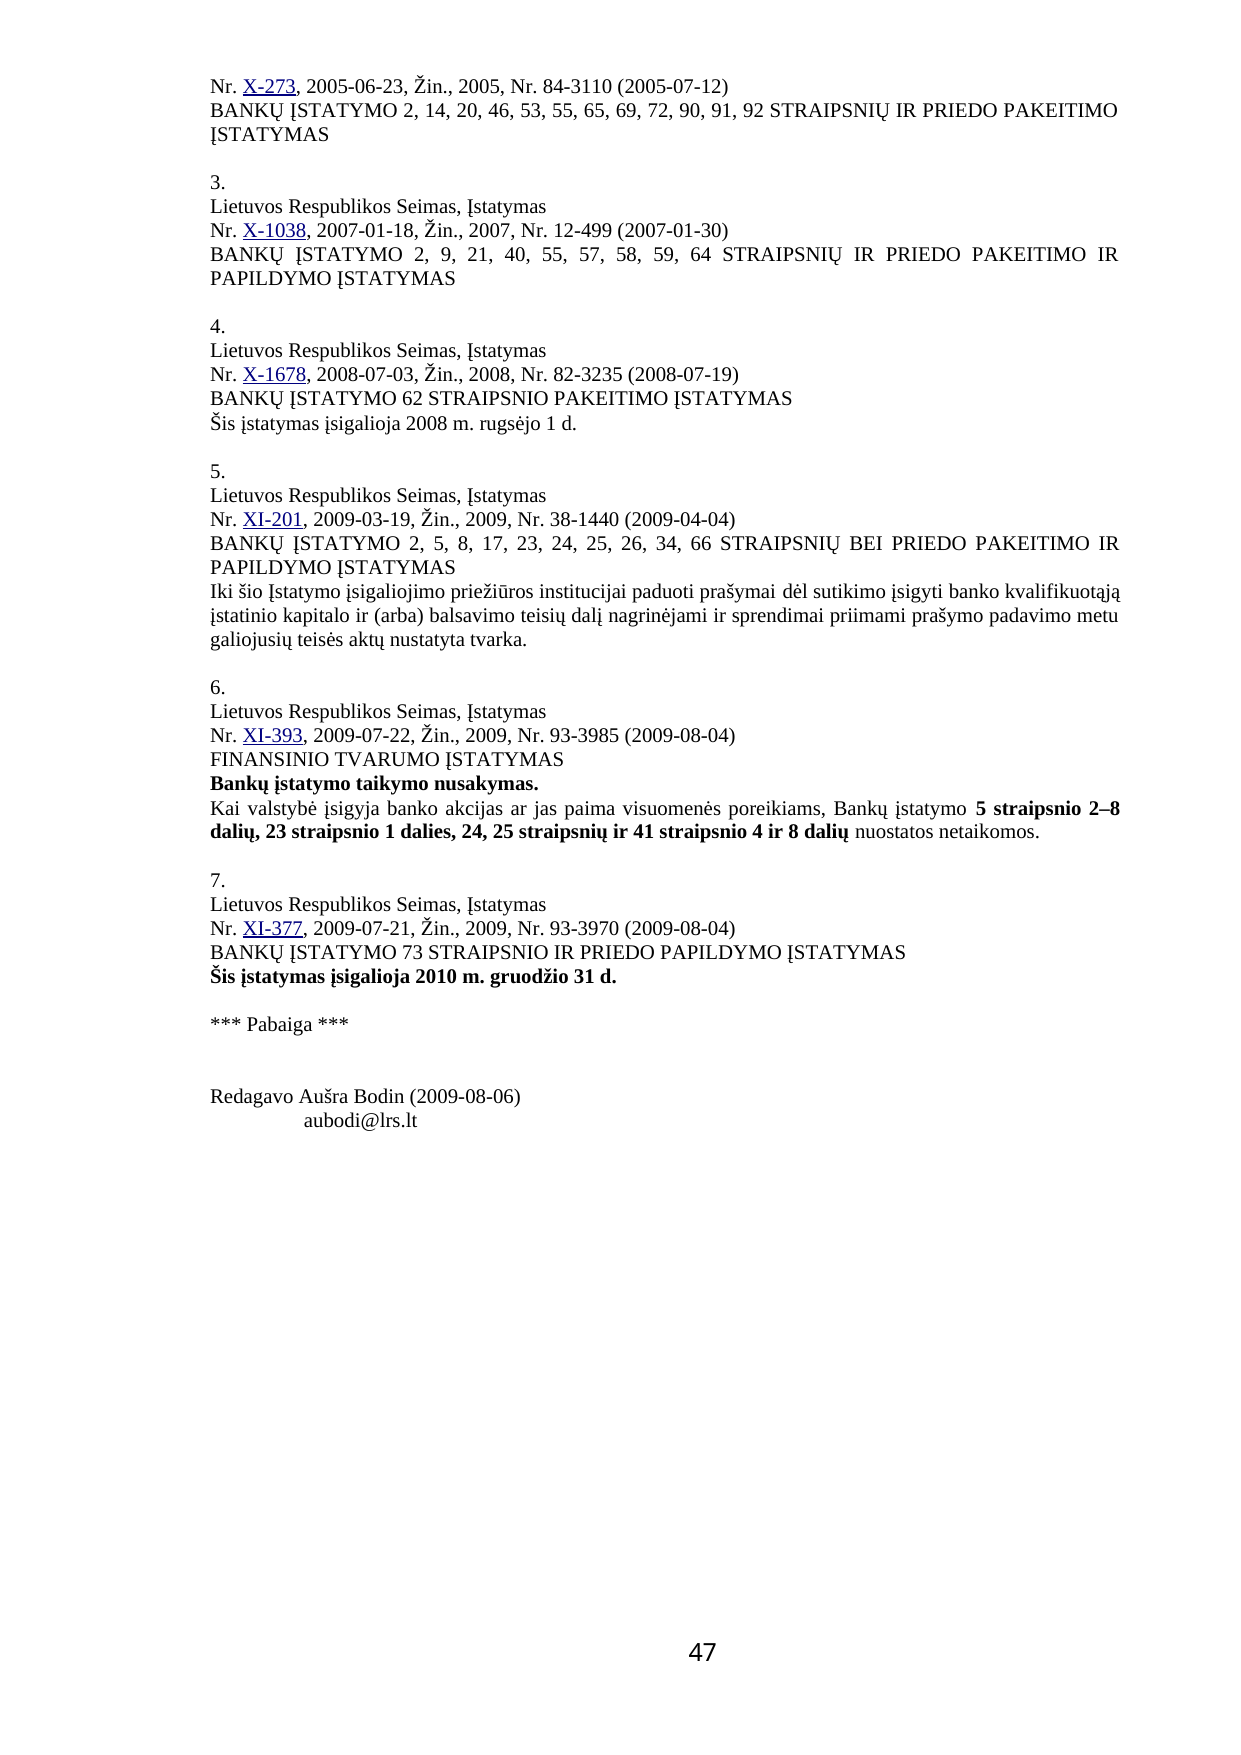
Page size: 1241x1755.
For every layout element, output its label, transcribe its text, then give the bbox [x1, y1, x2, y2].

text Nr. X-1038, 2007-01-18, Žin., 2007, Nr. 12-499 (2007-01-30) [210, 218, 1120, 242]
text Redagavo Aušra Bodin (2009-08-06) [210, 1084, 1120, 1108]
text Nr. XI-201, 2009-03-19, Žin., 2009, Nr. 38-1440 (2009-04-04) [210, 507, 1120, 531]
text Nr. X-273, 2005-06-23, Žin., 2005, Nr. 84-3110 (2005-07-12) [210, 73, 1120, 98]
text Šis įstatymas įsigalioja 2010 m. gruodžio 31 d. [210, 964, 1120, 988]
text 3. [210, 170, 1120, 194]
text Kai valstybė įsigyja banko akcijas ar jas paima visuomenės poreikiams, Bankų įstatymo 5 straipsnio 2–8 dalių, 23 straipsnio 1 dalies, 24, 25 straipsnių ir 41 straipsnio 4 ir 8 dalių nuostatos netaikomos. [210, 795, 1120, 843]
text 7. [210, 868, 1120, 892]
text Lietuvos Respublikos Seimas, Įstatymas [210, 483, 1120, 507]
text Lietuvos Respublikos Seimas, Įstatymas [210, 194, 1120, 218]
text aubodi@lrs.lt [210, 1108, 1120, 1132]
text Nr. XI-393, 2009-07-22, Žin., 2009, Nr. 93-3985 (2009-08-04) [210, 723, 1120, 747]
text Lietuvos Respublikos Seimas, Įstatymas [210, 892, 1120, 916]
text BANKŲ ĮSTATYMO 2, 9, 21, 40, 55, 57, 58, 59, 64 STRAIPSNIŲ IR PRIEDO PAKEITIMO IR PAPILDYMO ĮSTATYMAS [210, 242, 1120, 290]
text Nr. XI-377, 2009-07-21, Žin., 2009, Nr. 93-3970 (2009-08-04) [210, 916, 1120, 940]
text BANKŲ ĮSTATYMO 2, 14, 20, 46, 53, 55, 65, 69, 72, 90, 91, 92 STRAIPSNIŲ IR PRIEDO PAKEITIMO ĮSTATYMAS [210, 98, 1120, 146]
text *** Pabaiga *** [210, 1012, 1120, 1036]
text Nr. X-1678, 2008-07-03, Žin., 2008, Nr. 82-3235 (2008-07-19) [210, 362, 1120, 386]
text Iki šio Įstatymo įsigaliojimo priežiūros institucijai paduoti prašymai dėl sutikimo įsigyti banko kvalifikuotąją įstatinio kapitalo ir (arba) balsavimo teisių dalį nagrinėjami ir sprendimai priimami prašymo padavimo metu galiojusių teisės aktų nustatyta tvarka. [210, 579, 1120, 651]
text BANKŲ ĮSTATYMO 73 STRAIPSNIO IR PRIEDO PAPILDYMO ĮSTATYMAS [210, 940, 1120, 964]
text 6. [210, 675, 1120, 699]
text BANKŲ ĮSTATYMO 62 STRAIPSNIO PAKEITIMO ĮSTATYMAS [210, 386, 1120, 410]
text Lietuvos Respublikos Seimas, Įstatymas [210, 699, 1120, 723]
text FINANSINIO TVARUMO ĮSTATYMAS [210, 747, 1120, 771]
text 4. [210, 314, 1120, 338]
text Bankų įstatymo taikymo nusakymas. [210, 771, 1120, 795]
text BANKŲ ĮSTATYMO 2, 5, 8, 17, 23, 24, 25, 26, 34, 66 STRAIPSNIŲ BEI PRIEDO PAKEITIMO IR PAPILDYMO ĮSTATYMAS [210, 531, 1120, 579]
text 5. [210, 458, 1120, 483]
text Šis įstatymas įsigalioja 2008 m. rugsėjo 1 d. [210, 410, 1120, 434]
text Lietuvos Respublikos Seimas, Įstatymas [210, 338, 1120, 362]
